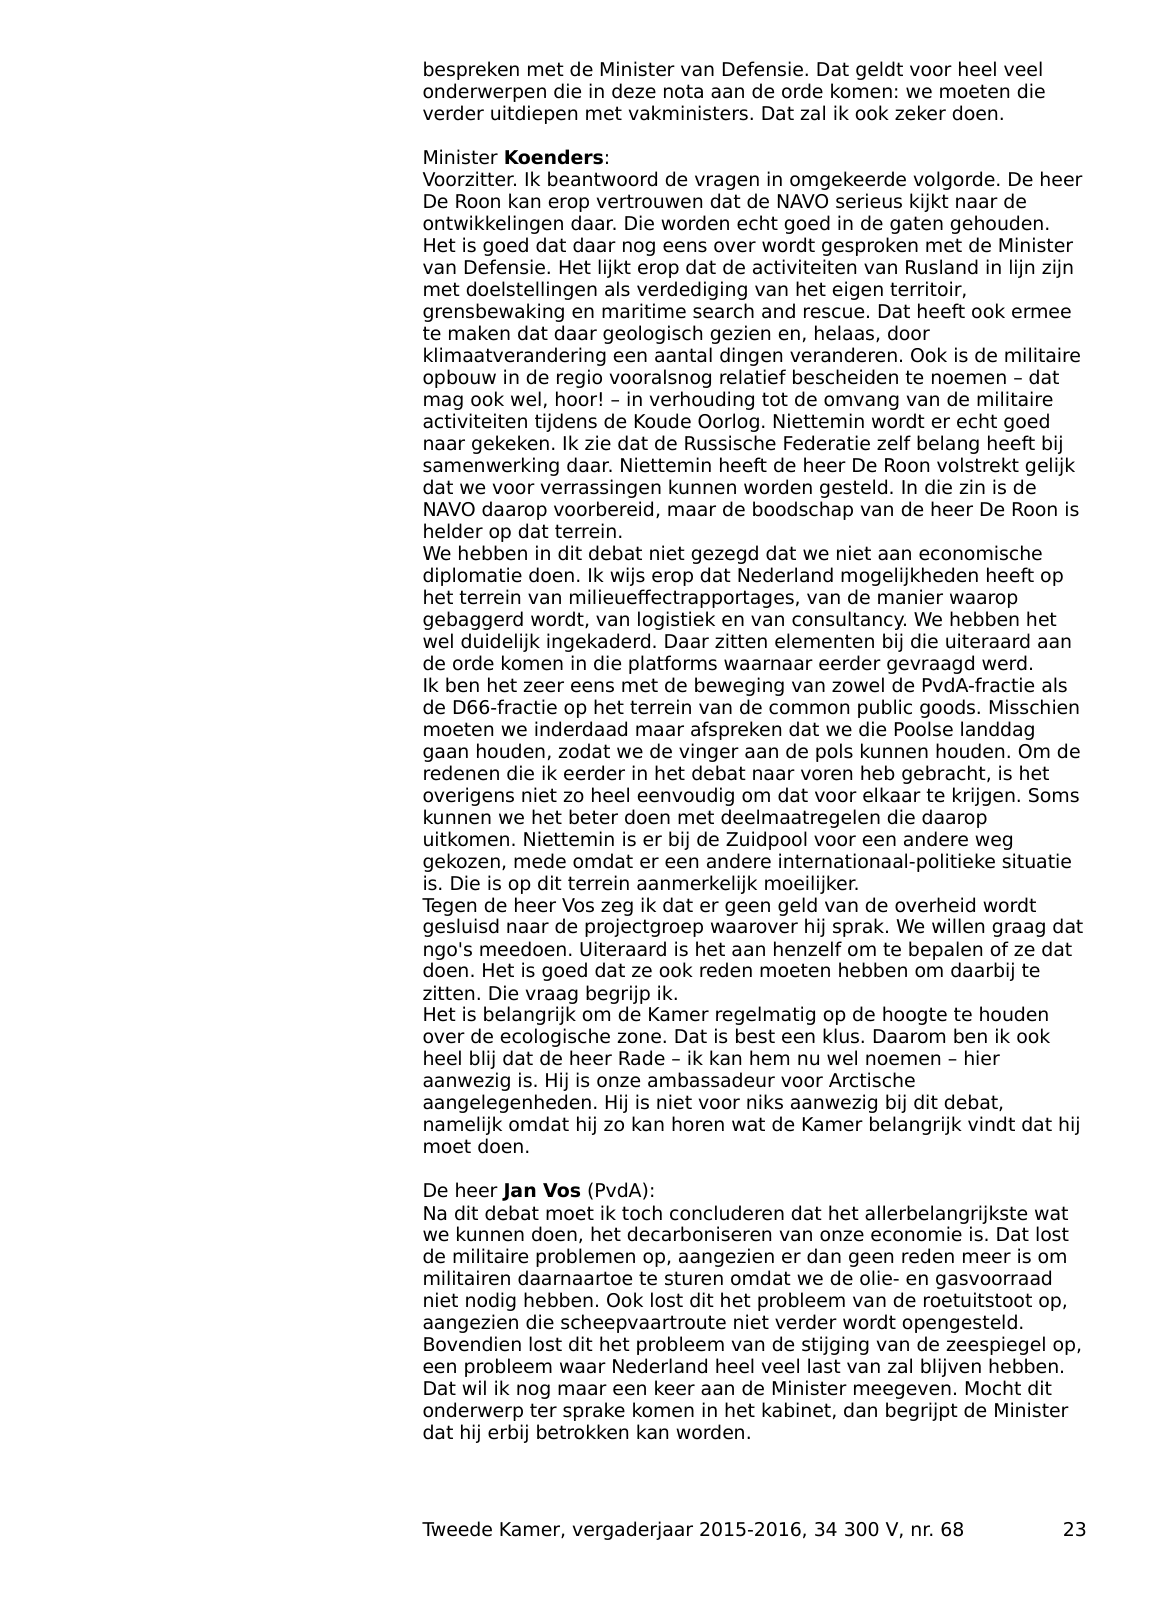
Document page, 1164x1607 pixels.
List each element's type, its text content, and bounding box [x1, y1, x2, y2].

text De heer Jan Vos (PvdA): [422, 1180, 1087, 1202]
text Tegen de heer Vos zeg ik dat er geen geld van de overheid wordt gesluisd naar de projectgroep waarover hij sprak. We willen graag dat ngo's meedoen. Uiteraard is het aan henzelf om te bepalen of ze dat doen. Het is goed dat ze ook reden moeten hebben om daarbij te zitten. Die vraag begrijp ik. [422, 894, 1087, 1004]
text Na dit debat moet ik toch concluderen dat het allerbelangrijkste wat we kunnen doen, het decarboniseren van onze economie is. Dat lost de militaire problemen op, aangezien er dan geen reden meer is om militairen daarnaartoe te sturen omdat we de olie- en gasvoorraad niet nodig hebben. Ook lost dit het probleem van de roetuitstoot op, aangezien die scheepvaartroute niet verder wordt opengesteld. Bovendien lost dit het probleem van de stijging van de zeespiegel op, een probleem waar Nederland heel veel last van zal blijven hebben. Dat wil ik nog maar een keer aan de Minister meegeven. Mocht dit onderwerp ter sprake komen in het kabinet, dan begrijpt de Minister dat hij erbij betrokken kan worden. [422, 1202, 1087, 1444]
text Voorzitter. Ik beantwoord de vragen in omgekeerde volgorde. De heer De Roon kan erop vertrouwen dat de NAVO serieus kijkt naar de ontwikkelingen daar. Die worden echt goed in de gaten gehouden. Het is goed dat daar nog eens over wordt gesproken met de Minister van Defensie. Het lijkt erop dat de activiteiten van Rusland in lijn zijn met doelstellingen als verdediging van het eigen territoir, grensbewaking en maritime search and rescue. Dat heeft ook ermee te maken dat daar geologisch gezien en, helaas, door klimaatverandering een aantal dingen veranderen. Ook is de militaire opbouw in de regio vooralsnog relatief bescheiden te noemen – dat mag ook wel, hoor! – in verhouding tot de omvang van de militaire activiteiten tijdens de Koude Oorlog. Niettemin wordt er echt goed naar gekeken. Ik zie dat de Russische Federatie zelf belang heeft bij samenwerking daar. Niettemin heeft de heer De Roon volstrekt gelijk dat we voor verrassingen kunnen worden gesteld. In die zin is de NAVO daarop voorbereid, maar de boodschap van de heer De Roon is helder op dat terrein. [422, 169, 1087, 543]
text Minister Koenders: [422, 147, 1087, 169]
text Het is belangrijk om de Kamer regelmatig op de hoogte te houden over de ecologische zone. Dat is best een klus. Daarom ben ik ook heel blij dat de heer Rade – ik kan hem nu wel noemen – hier aanwezig is. Hij is onze ambassadeur voor Arctische aangelegenheden. Hij is niet voor niks aanwezig bij dit debat, namelijk omdat hij zo kan horen wat de Kamer belangrijk vindt dat hij moet doen. [422, 1004, 1087, 1158]
text We hebben in dit debat niet gezegd dat we niet aan economische diplomatie doen. Ik wijs erop dat Nederland mogelijkheden heeft op het terrein van milieueffectrapportages, van de manier waarop gebaggerd wordt, van logistiek en van consultancy. We hebben het wel duidelijk ingekaderd. Daar zitten elementen bij die uiteraard aan de orde komen in die platforms waarnaar eerder gevraagd werd. [422, 543, 1087, 675]
text bespreken met de Minister van Defensie. Dat geldt voor heel veel onderwerpen die in deze nota aan de orde komen: we moeten die verder uitdiepen met vakministers. Dat zal ik ook zeker doen. [422, 59, 1087, 125]
text Ik ben het zeer eens met de beweging van zowel de PvdA-fractie als de D66-fractie op het terrein van de common public goods. Misschien moeten we inderdaad maar afspreken dat we die Poolse landdag gaan houden, zodat we de vinger aan de pols kunnen houden. Om de redenen die ik eerder in het debat naar voren heb gebracht, is het overigens niet zo heel eenvoudig om dat voor elkaar te krijgen. Soms kunnen we het beter doen met deelmaatregelen die daarop uitkomen. Niettemin is er bij de Zuidpool voor een andere weg gekozen, mede omdat er een andere internationaal-politieke situatie is. Die is op dit terrein aanmerkelijk moeilijker. [422, 675, 1087, 894]
